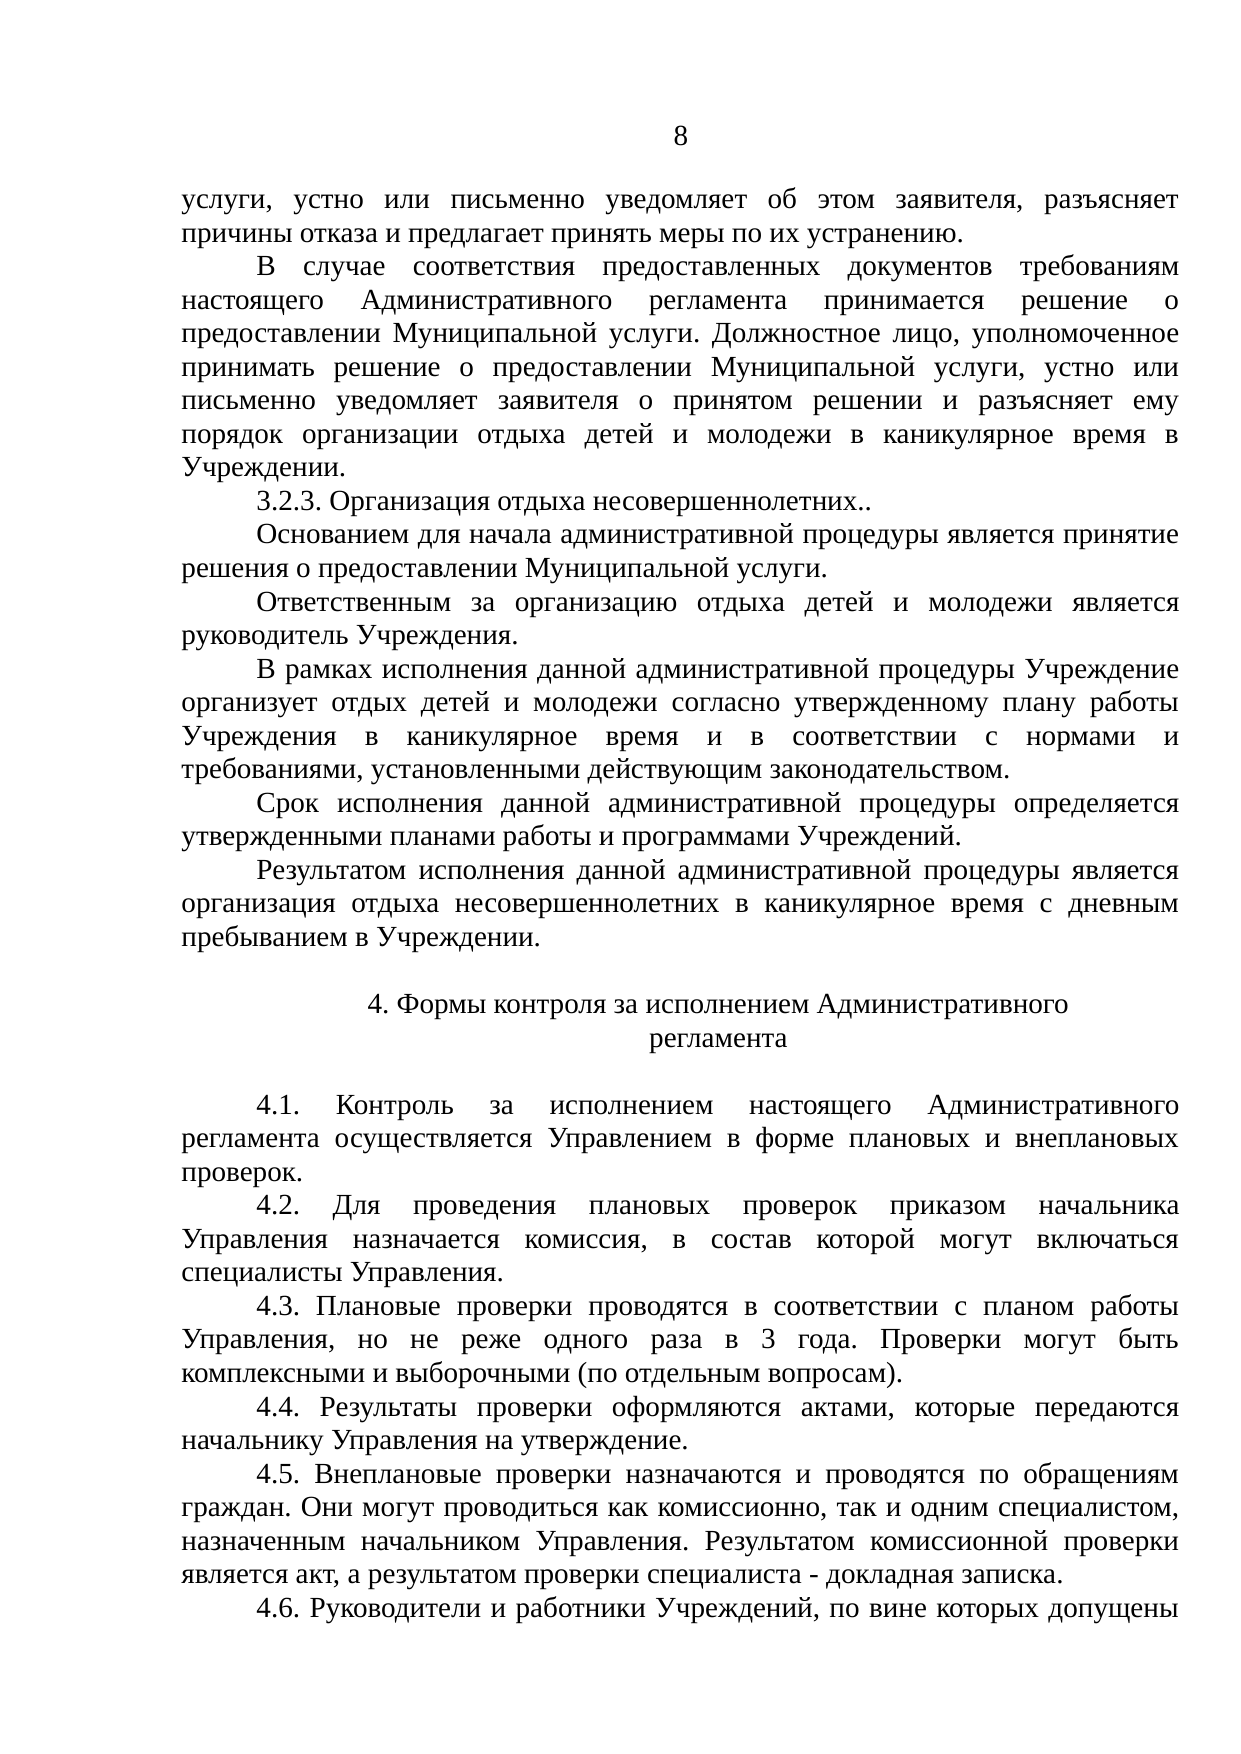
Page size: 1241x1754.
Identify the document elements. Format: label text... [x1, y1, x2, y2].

text 4.3. Плановые проверки проводятся в соответствии с планом работы Управления, но не реже одного раза в 3 года. Проверки могут быть комплексными и выборочными (по отдельным вопросам). [181, 1288, 1180, 1389]
text 4.5. Внеплановые проверки назначаются и проводятся по обращениям граждан. Они могут проводиться как комиссионно, так и одним специалистом, назначенным начальником Управления. Результатом комиссионной проверки является акт, а результатом проверки специалиста - докладная записка. [181, 1456, 1180, 1590]
text регламента [181, 1020, 1180, 1053]
text 4.4. Результаты проверки оформляются актами, которые передаются начальнику Управления на утверждение. [181, 1389, 1180, 1456]
text Срок исполнения данной административной процедуры определяется утвержденными планами работы и программами Учреждений. [181, 785, 1180, 852]
text Результатом исполнения данной административной процедуры является организация отдыха несовершеннолетних в каникулярное время с дневным пребыванием в Учреждении. [181, 852, 1180, 953]
text 4.2. Для проведения плановых проверок приказом начальника Управления назначается комиссия, в состав которой могут включаться специалисты Управления. [181, 1187, 1180, 1288]
text В случае соответствия предоставленных документов требованиям настоящего Административного регламента принимается решение о предоставлении Муниципальной услуги. Должностное лицо, уполномоченное принимать решение о предоставлении Муниципальной услуги, устно или письменно уведомляет заявителя о принятом решении и разъясняет ему порядок организации отдыха детей и молодежи в каникулярное время в Учреждении. [181, 248, 1180, 483]
text Ответственным за организацию отдыха детей и молодежи является руководитель Учреждения. [181, 584, 1180, 651]
text 3.2.3. Организация отдыха несовершеннолетних.. [181, 483, 1180, 517]
text услуги, устно или письменно уведомляет об этом заявителя, разъясняет причины отказа и предлагает принять меры по их устранению. [181, 181, 1180, 248]
text 4.1. Контроль за исполнением настоящего Административного регламента осуществляется Управлением в форме плановых и внеплановых проверок. [181, 1087, 1180, 1187]
text 4. Формы контроля за исполнением Административного [181, 986, 1180, 1020]
text 4.6. Руководители и работники Учреждений, по вине которых допущены [181, 1590, 1180, 1623]
text В рамках исполнения данной административной процедуры Учреждение организует отдых детей и молодежи согласно утвержденному плану работы Учреждения в каникулярное время и в соответствии с нормами и требованиями, установленными действующим законодательством. [181, 651, 1180, 785]
text Основанием для начала административной процедуры является принятие решения о предоставлении Муниципальной услуги. [181, 517, 1180, 584]
